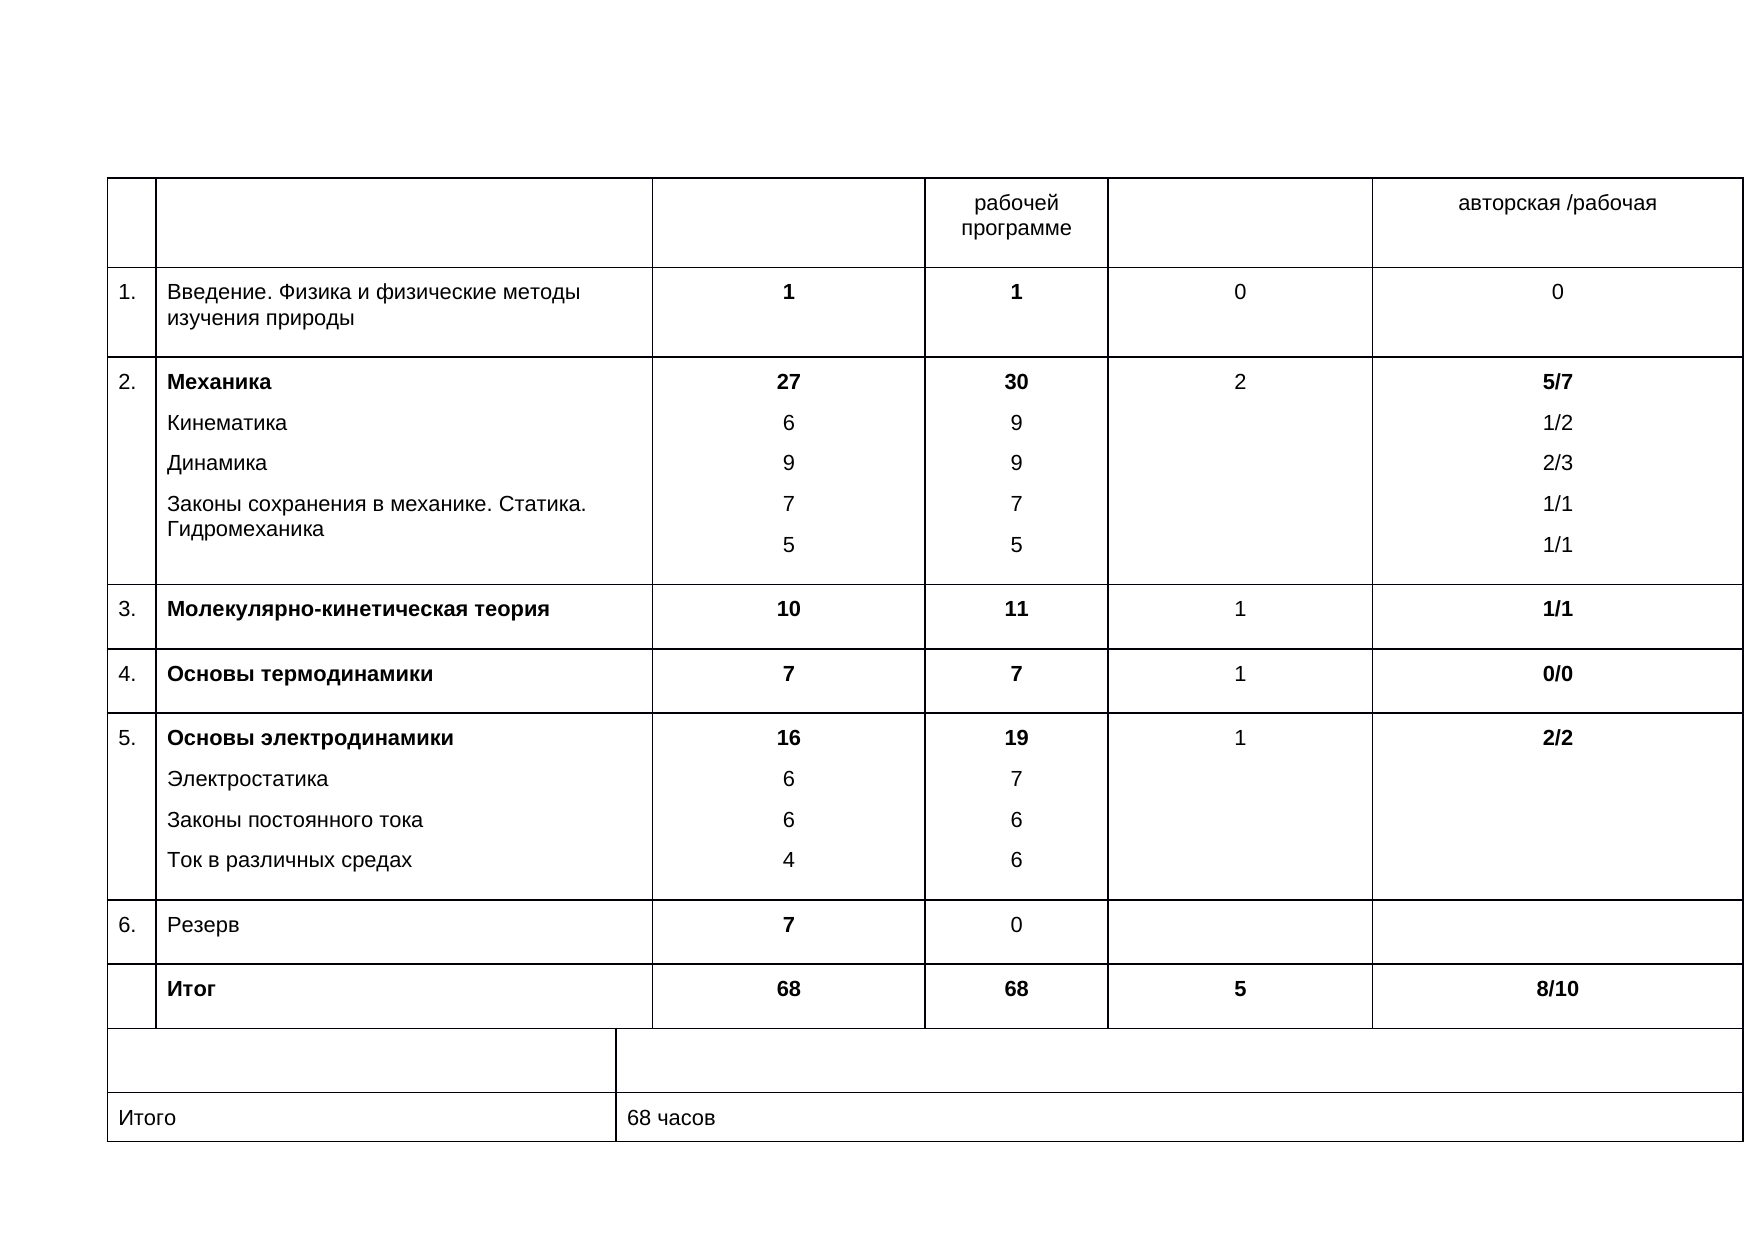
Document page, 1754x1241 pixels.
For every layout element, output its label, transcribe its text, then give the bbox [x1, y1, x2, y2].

table_cell 0 [926, 901, 1107, 963]
table_cell 4. [108, 650, 155, 712]
table_cell Резерв [157, 901, 652, 963]
table_cell 30 9 9 7 5 [926, 358, 1107, 584]
table_cell 68 [926, 965, 1107, 1028]
table_header [653, 179, 924, 267]
table_cell 16 6 6 4 [653, 714, 924, 899]
table_cell 1 [1109, 650, 1372, 712]
table_cell 0 [1373, 268, 1742, 356]
table_cell [617, 1029, 1742, 1092]
table_cell 5/7 1/2 2/3 1/1 1/1 [1373, 358, 1742, 584]
table_cell [1109, 901, 1372, 963]
table_cell 27 6 9 7 5 [653, 358, 924, 584]
table_cell 7 [653, 901, 924, 963]
table_cell 7 [926, 650, 1107, 712]
table_cell 3. [108, 585, 155, 648]
table_cell [108, 965, 155, 1028]
table_cell 5 [1109, 965, 1372, 1028]
table_cell 1 [1109, 585, 1372, 648]
table_header [157, 179, 652, 267]
table_cell [108, 1029, 615, 1092]
table_cell 11 [926, 585, 1107, 648]
table_cell 5. [108, 714, 155, 899]
table_cell 68 [653, 965, 924, 1028]
table_cell 6. [108, 901, 155, 963]
table_header рабочей программе [926, 179, 1107, 267]
table_cell 68 часов [617, 1093, 1742, 1141]
table_header [1109, 179, 1372, 267]
table_cell 2. [108, 358, 155, 584]
table_cell Молекулярно-кинетическая теория [157, 585, 652, 648]
table_cell 2/2 [1373, 714, 1742, 899]
table_cell 8/10 [1373, 965, 1742, 1028]
table_cell 1. [108, 268, 155, 356]
table_cell [1373, 901, 1742, 963]
table_cell 1 [653, 268, 924, 356]
table_cell Итого [108, 1093, 615, 1141]
table_cell Механика Кинематика Динамика Законы сохранения в механике. Статика. Гидромеханика [157, 358, 652, 584]
table_cell Основы электродинамики Электростатика Законы постоянного тока Ток в различных средах [157, 714, 652, 899]
table_cell 10 [653, 585, 924, 648]
table_cell 19 7 6 6 [926, 714, 1107, 899]
table_cell Итог [157, 965, 652, 1028]
table_cell 0/0 [1373, 650, 1742, 712]
table_header [108, 179, 155, 267]
table_header авторская /рабочая [1373, 179, 1742, 267]
table_cell 0 [1109, 268, 1372, 356]
table_cell 1 [926, 268, 1107, 356]
table_cell 2 [1109, 358, 1372, 584]
table_cell 1/1 [1373, 585, 1742, 648]
table_cell Введение. Физика и физические методы изучения природы [157, 268, 652, 356]
table_cell Основы термодинамики [157, 650, 652, 712]
table_cell 1 [1109, 714, 1372, 899]
table_cell 7 [653, 650, 924, 712]
